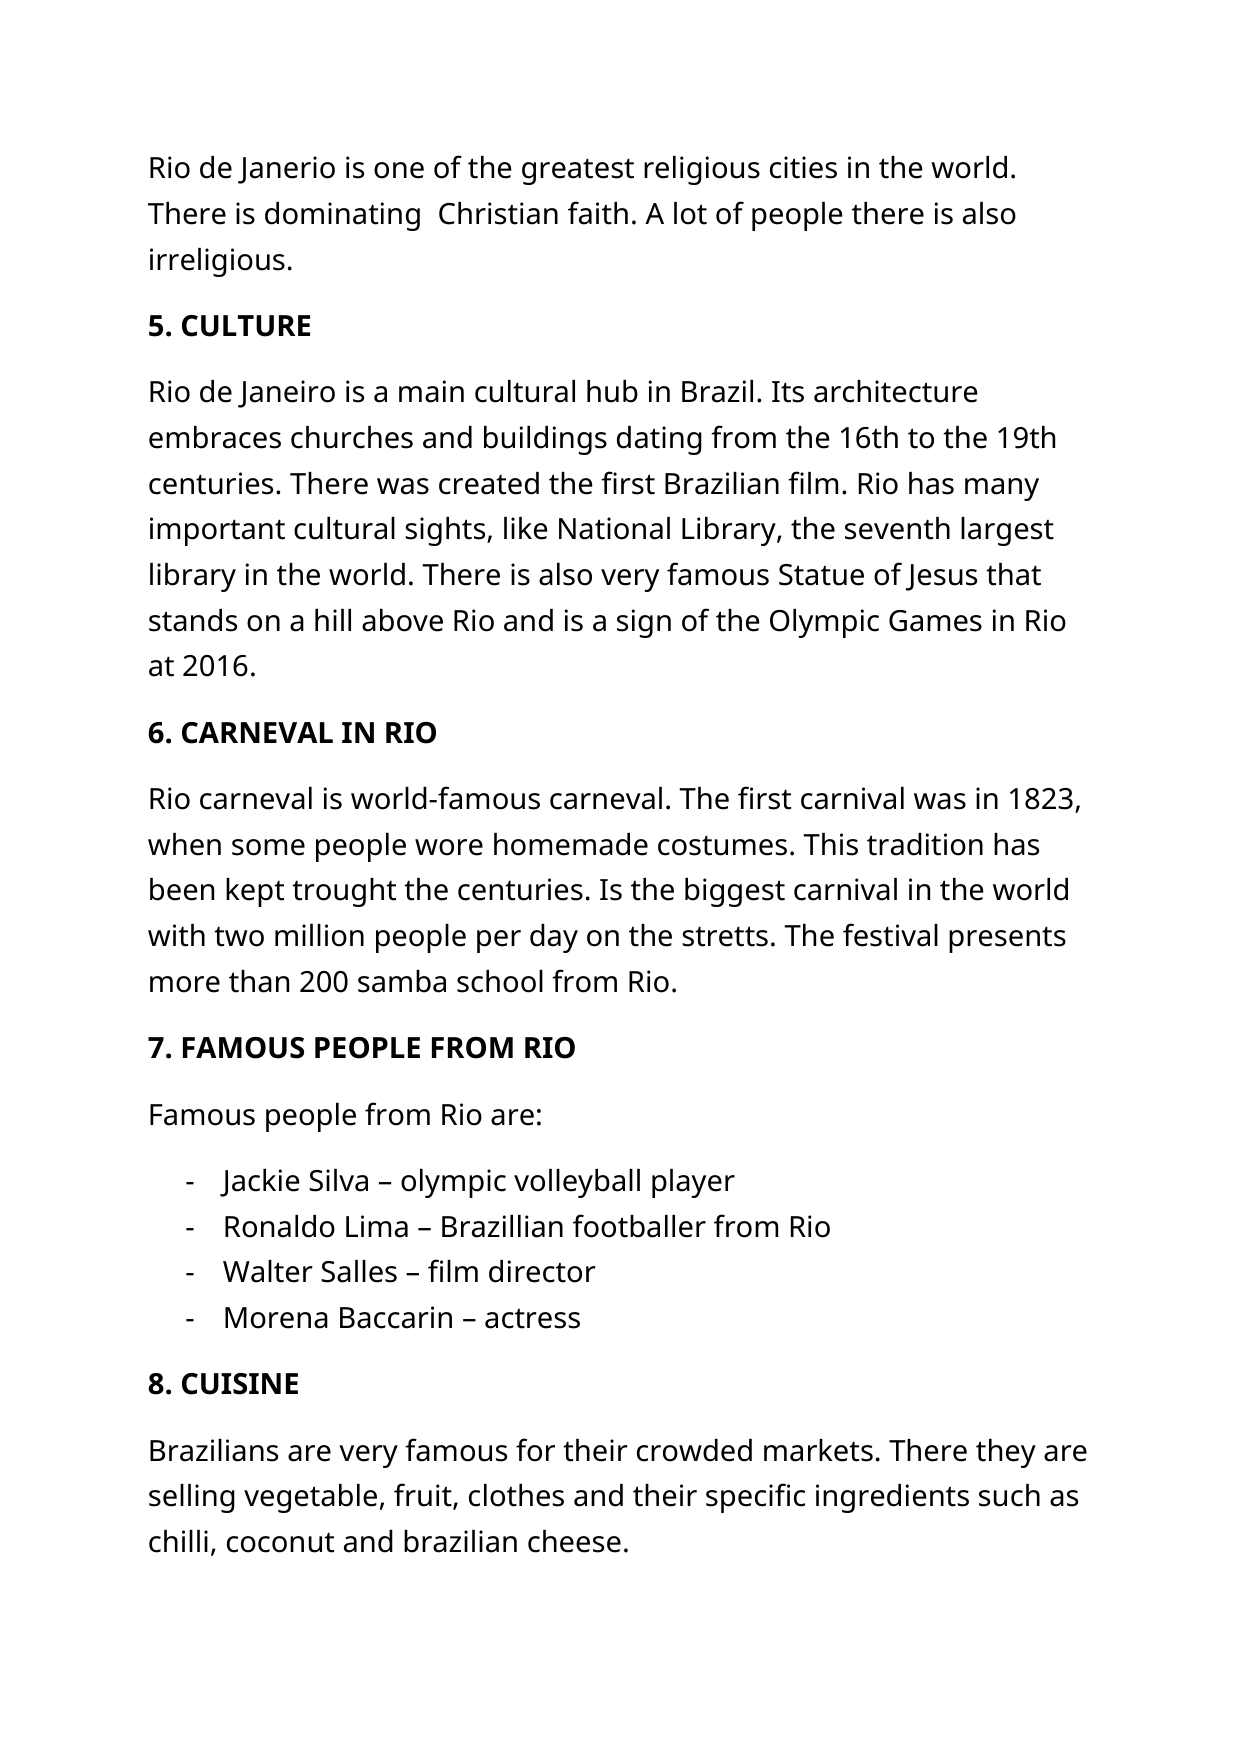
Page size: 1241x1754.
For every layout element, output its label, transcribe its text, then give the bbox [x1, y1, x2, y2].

text 5. CULTURE [148, 305, 1093, 345]
text 6. CARNEVAL IN RIO [148, 712, 1093, 752]
text Brazilians are very famous for their crowded markets. There they are selling vegetable, fruit, clothes and their specific ingredients such as chilli, coconut and brazilian cheese. [148, 1430, 1093, 1561]
list Ronaldo Lima – Brazillian footballer from Rio [185, 1206, 1093, 1246]
text 8. CUISINE [148, 1364, 1093, 1403]
text Rio de Janerio is one of the greatest religious cities in the world. There is dominating Christian faith. A lot of people there is also irreligious. [148, 148, 1093, 278]
list Morena Baccarin – actress [185, 1297, 1093, 1337]
text Rio de Janeiro is a main cultural hub in Brazil. Its architecture embraces churches and buildings dating from the 16th to the 19th centuries. There was created the first Brazilian film. Rio has many important cultural sights, like National Library, the seventh largest library in the world. There is also very famous Statue of Jesus that stands on a hill above Rio and is a sign of the Olympic Games in Rio at 2016. [148, 372, 1093, 685]
list Walter Salles – film director [185, 1252, 1093, 1291]
text 7. FAMOUS PEOPLE FROM RIO [148, 1027, 1093, 1067]
text Famous people from Rio are: [148, 1094, 1093, 1133]
list Jackie Silva – olympic volleyball player [185, 1160, 1093, 1200]
text Rio carneval is world-famous carneval. The first carnival was in 1823, when some people wore homemade costumes. This tradition has been kept trought the centuries. Is the biggest carnival in the world with two million people per day on the stretts. The festival presents more than 200 samba school from Rio. [148, 778, 1093, 1001]
